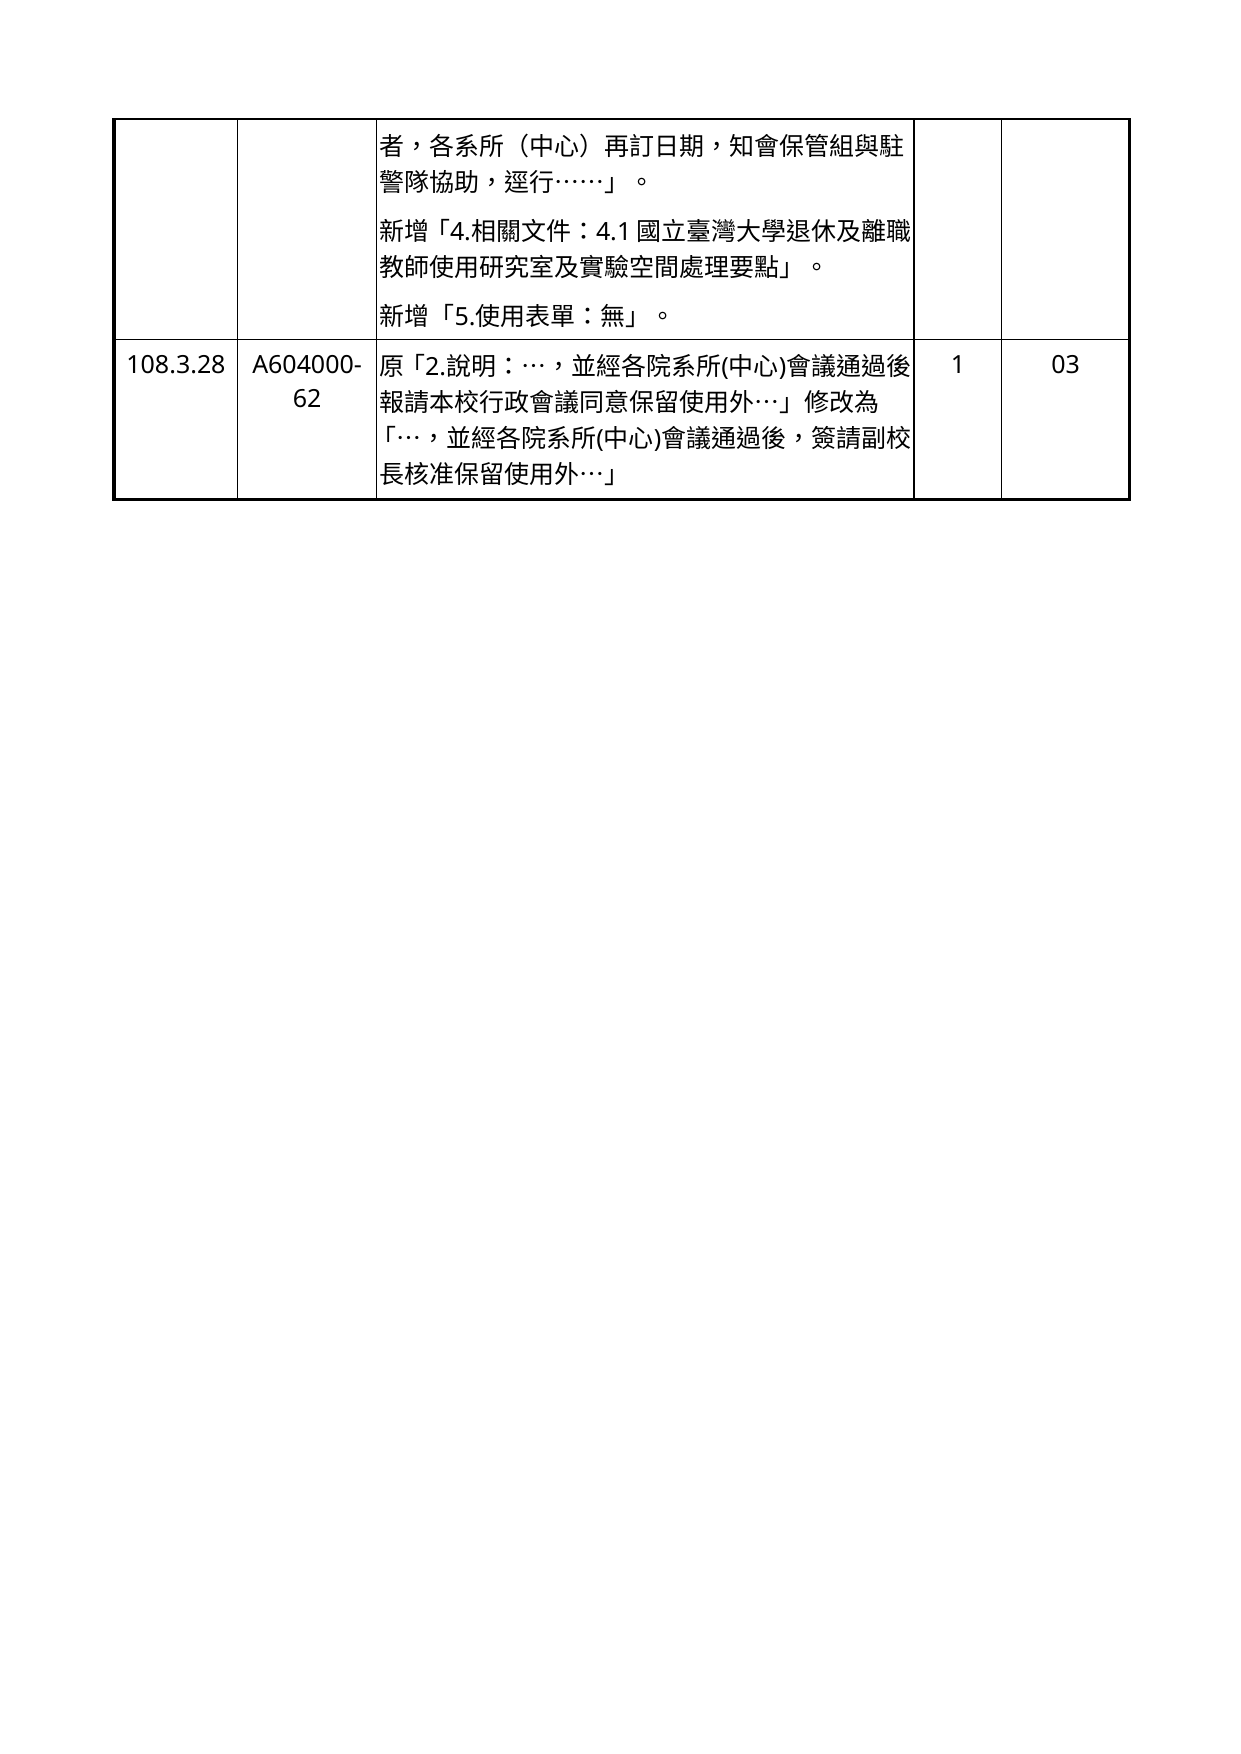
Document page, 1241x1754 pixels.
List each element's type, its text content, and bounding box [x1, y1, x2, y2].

table_cell [238, 120, 376, 338]
table_cell 者，各系所（中心）再訂日期，知會保管組與駐警隊協助，逕行……」。 新增「4.相關文件：4.1國立臺灣大學退休及離職教師使用研究室及實驗空間處理要點」。 新增「5.使用表單：無」。 [377, 120, 913, 338]
table_cell 03 [1002, 340, 1128, 497]
table_cell 1 [915, 340, 1001, 497]
table_cell 原「2.說明：…，並經各院系所(中心)會議通過後報請本校行政會議同意保留使用外…」修改為「…，並經各院系所(中心)會議通過後，簽請副校長核准保留使用外…」 [377, 340, 913, 497]
table_cell 108.3.28 [116, 340, 237, 497]
table_cell [1002, 120, 1128, 338]
table_cell A604000-62 [238, 340, 376, 497]
table_cell [915, 120, 1001, 338]
table_cell [116, 120, 237, 338]
